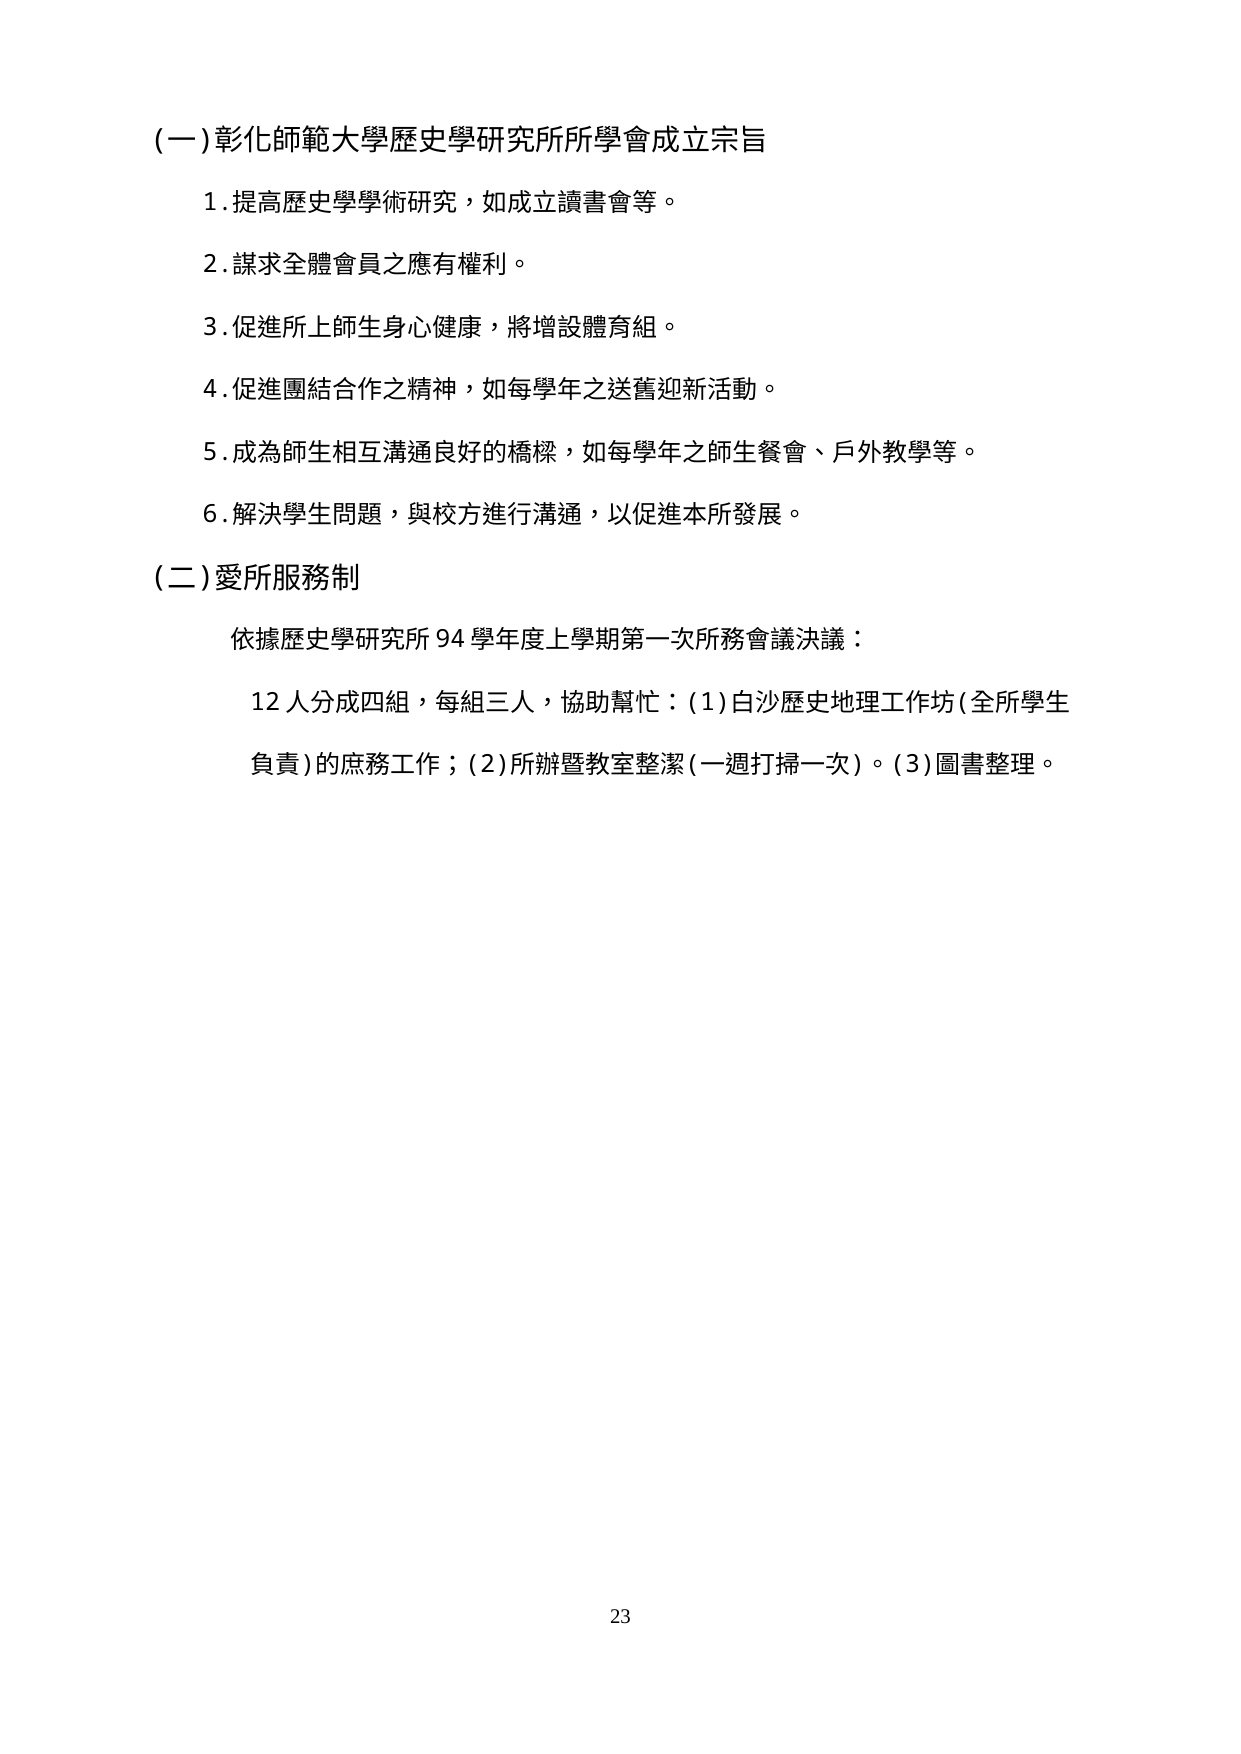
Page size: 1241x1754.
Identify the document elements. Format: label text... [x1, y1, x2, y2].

text (二)愛所服務制 [150, 534, 1090, 596]
text 4.促進團結合作之精神，如每學年之送舊迎新活動。 [202, 346, 1090, 409]
text 依據歷史學研究所94學年度上學期第一次所務會議決議： [230, 596, 1090, 659]
text 5.成為師生相互溝通良好的橋樑，如每學年之師生餐會、戶外教學等。 [202, 409, 1090, 471]
text 12人分成四組，每組三人，協助幫忙：(1)白沙歷史地理工作坊(全所學生負責)的庶務工作；(2)所辦暨教室整潔(一週打掃一次)。(3)圖書整理。 [250, 659, 1090, 784]
text 2.謀求全體會員之應有權利。 [202, 221, 1090, 284]
text 3.促進所上師生身心健康，將增設體育組。 [202, 284, 1090, 346]
text 1.提高歷史學學術研究，如成立讀書會等。 [202, 159, 1090, 221]
text (一)彰化師範大學歷史學研究所所學會成立宗旨 [150, 96, 1090, 159]
text 6.解決學生問題，與校方進行溝通，以促進本所發展。 [202, 471, 1090, 534]
